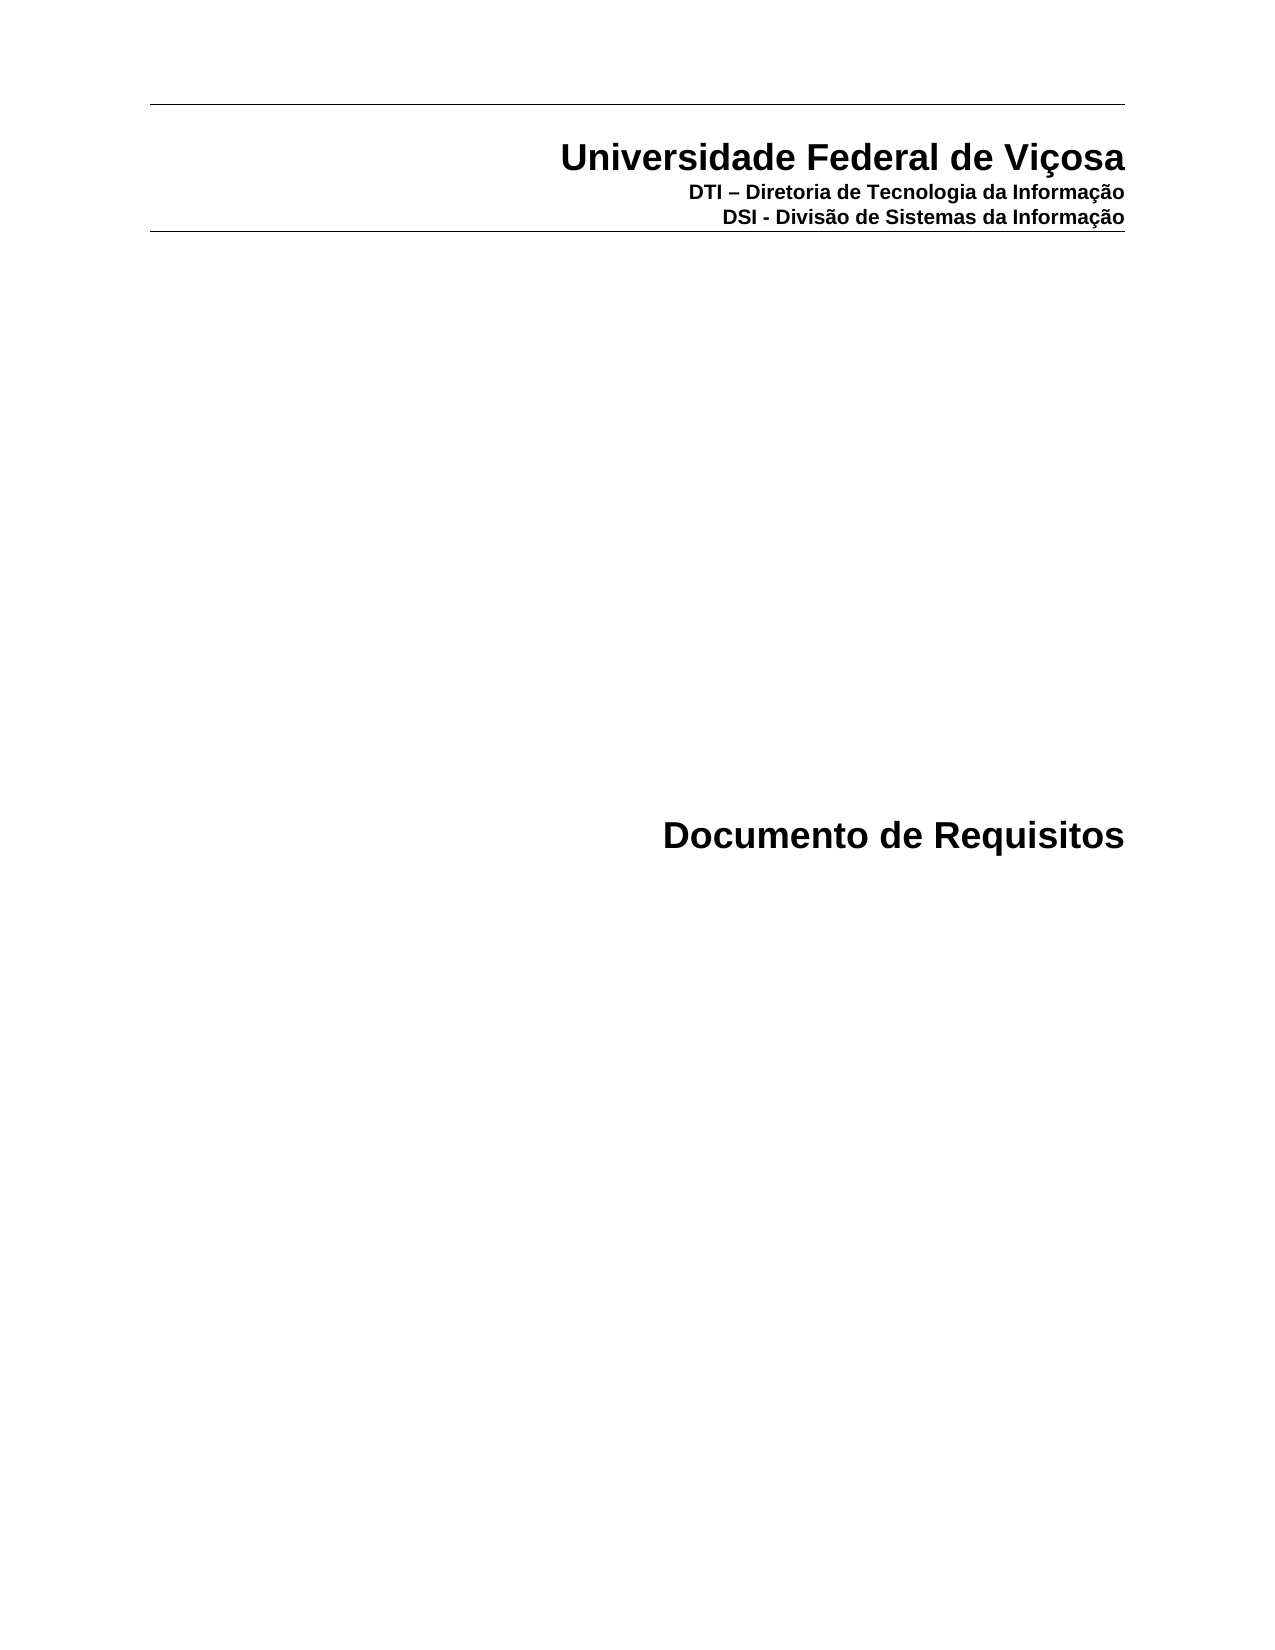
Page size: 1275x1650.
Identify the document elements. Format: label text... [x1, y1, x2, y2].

title Documento de Requisitos [150, 813, 1125, 856]
